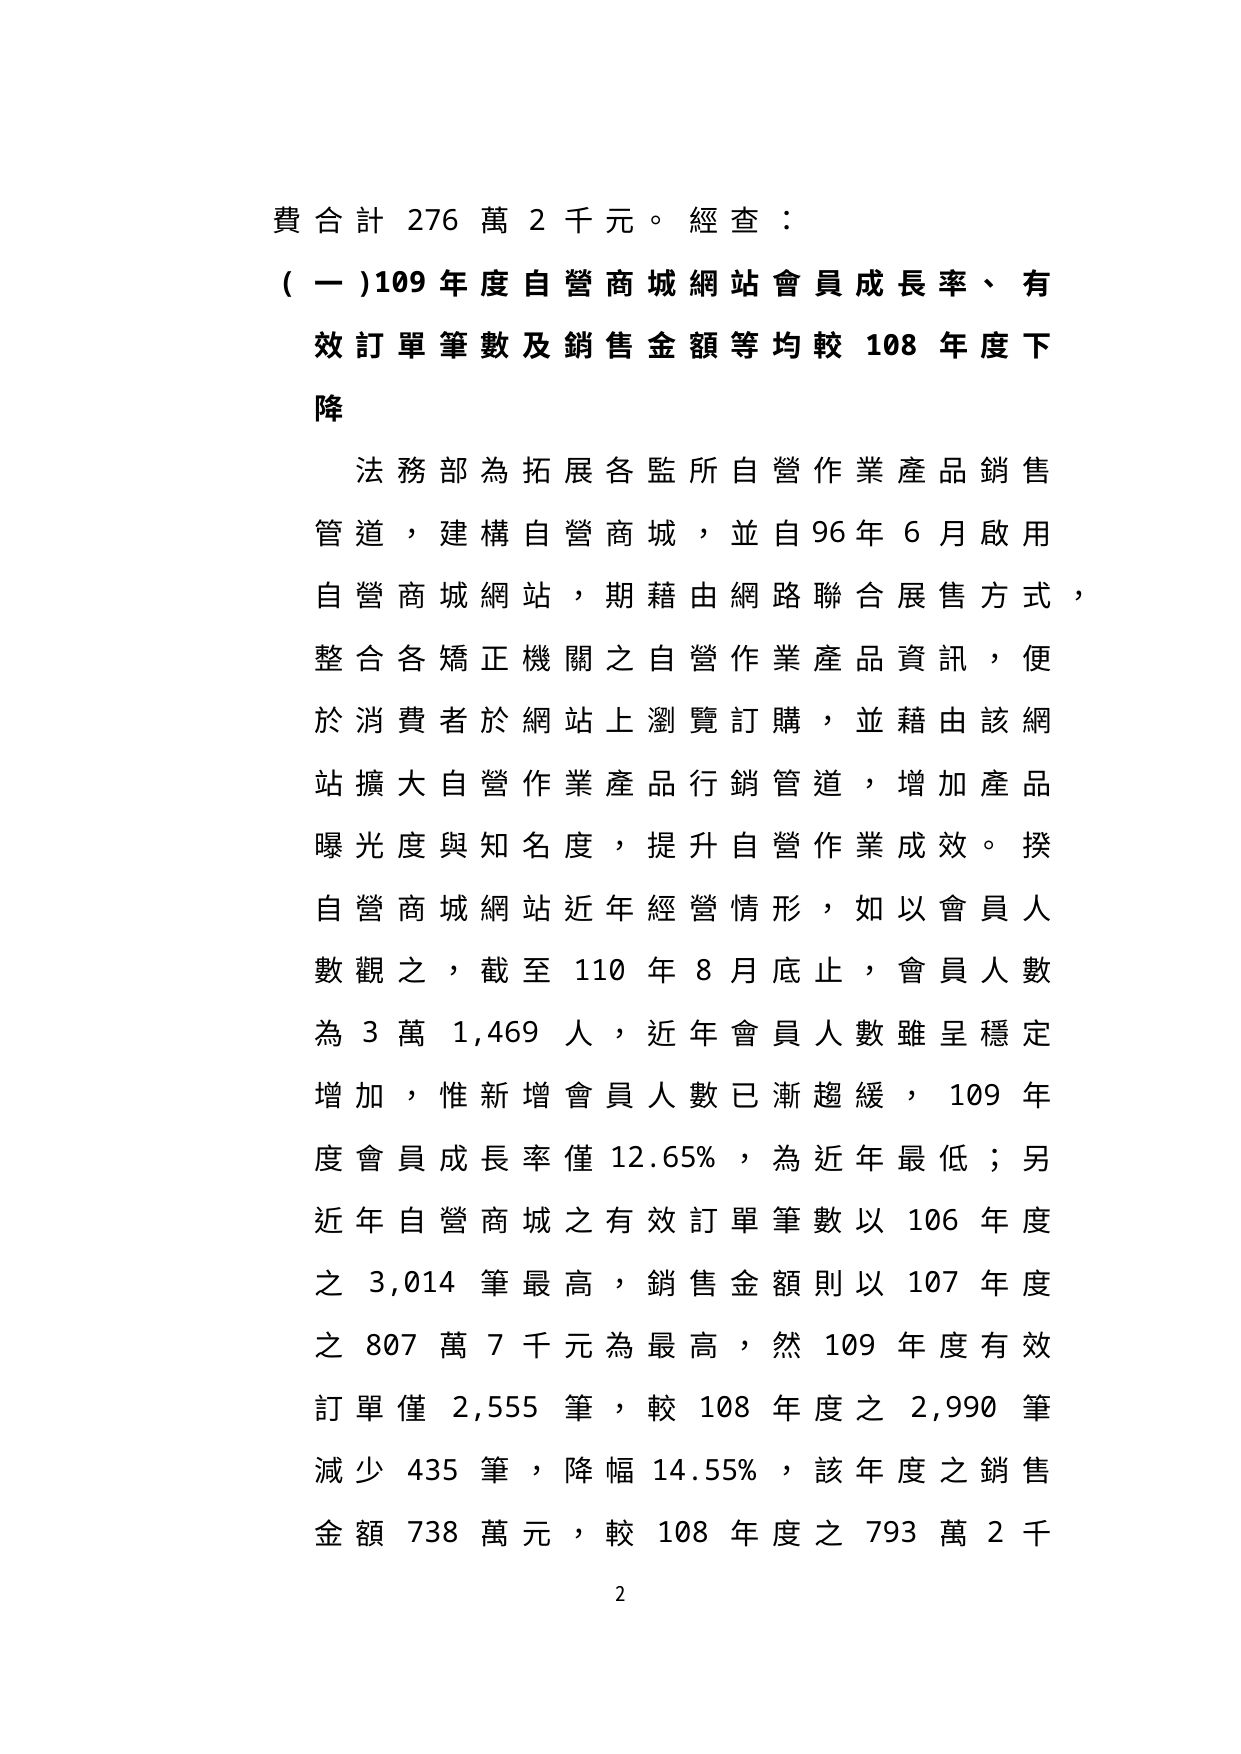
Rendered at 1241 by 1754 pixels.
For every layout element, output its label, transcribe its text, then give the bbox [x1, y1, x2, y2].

text 費合計276萬2千元。經查： [242, 177, 1058, 240]
text (一)109年度自營商城網站會員成長率、有效訂單筆數及銷售金額等均較108年度下降 [242, 240, 1058, 427]
text 法務部為拓展各監所自營作業產品銷售管道，建構自營商城，並自96年6月啟用自營商城網站，期藉由網路聯合展售方式，整合各矯正機關之自營作業產品資訊，便於消費者於網站上瀏覽訂購，並藉由該網站擴大自營作業產品行銷管道，增加產品曝光度與知名度，提升自營作業成效。揆自營商城網站近年經營情形，如以會員人數觀之，截至110年8月底止，會員人數為3萬1,469人，近年會員人數雖呈穩定增加，惟新增會員人數已漸趨緩，109年度會員成長率僅12.65%，為近年最低；另近年自營商城之有效訂單筆數以106年度之3,014筆最高，銷售金額則以107年度之807萬7千元為最高，然109年度有效訂單僅2,555筆，較108年度之2,990筆減少435筆，降幅14.55%，該年度之銷售金額738萬元，較108年度之793萬2千元減少55萬2千元，降幅6.96%。近年訂單筆數及金額並未見有效增長，亟待研謀改善。 [271, 427, 1058, 1552]
